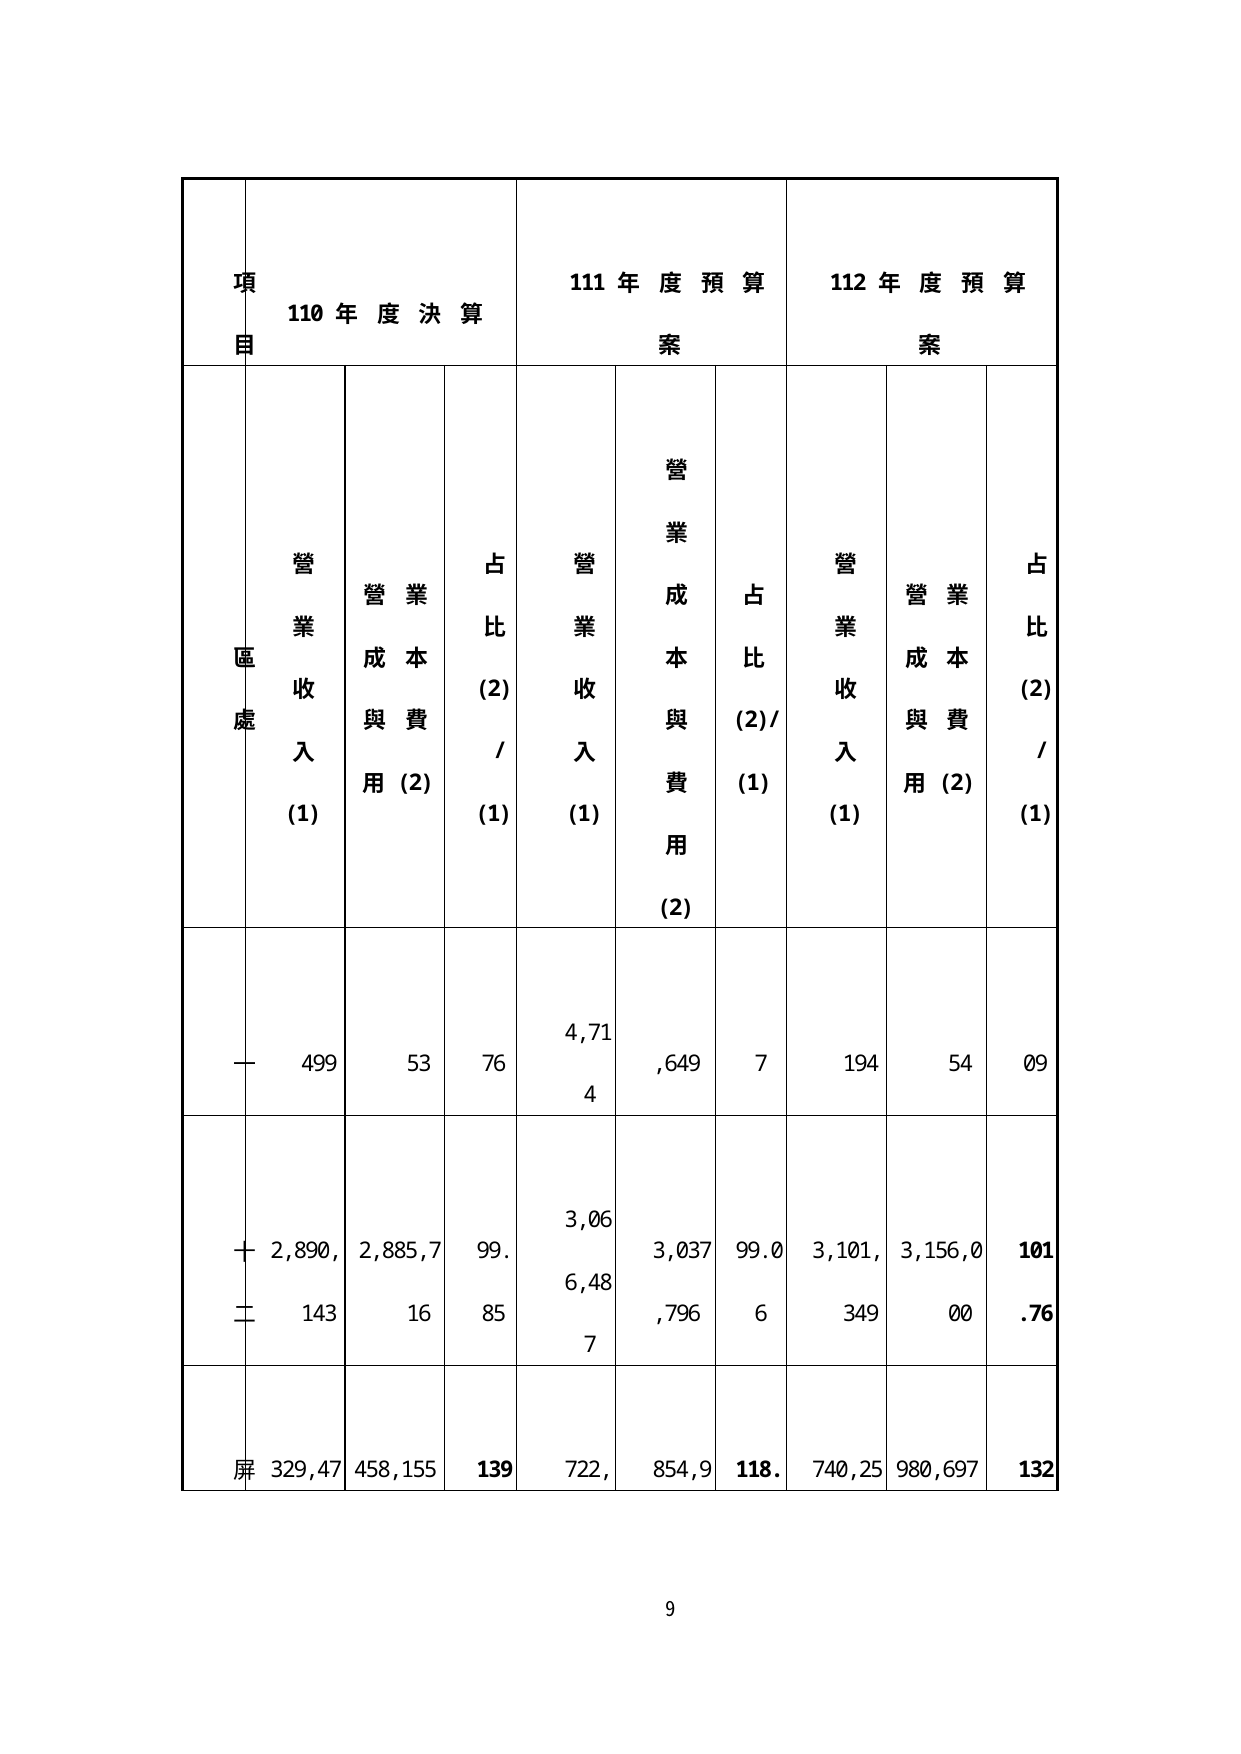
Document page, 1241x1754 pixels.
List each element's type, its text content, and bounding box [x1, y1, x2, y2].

table_cell 722, [517, 1366, 615, 1490]
table_cell 營業成本與費用(2) [887, 366, 986, 927]
table_cell 營業收入(1) [246, 366, 344, 927]
table_cell 占比(2)/(1) [445, 366, 516, 927]
table_header 110年度決算 [246, 180, 516, 365]
table_cell 2,885,716 [346, 1116, 444, 1365]
table_cell 營業收入(1) [787, 366, 886, 927]
table_cell 118. [716, 1366, 786, 1490]
table_cell 3,066,487 [517, 1116, 615, 1365]
table_cell 營業收入(1) [517, 366, 615, 927]
table_cell 854,9 [616, 1366, 715, 1490]
table_cell ,649 [616, 928, 715, 1115]
table_cell 營業成本與費用(2) [346, 366, 444, 927]
table_cell 99.85 [445, 1116, 516, 1365]
table_cell 3,037,796 [616, 1116, 715, 1365]
table_cell 99.06 [716, 1116, 786, 1365]
table_cell 329,471 [246, 1366, 344, 1490]
table_cell 區處 [184, 366, 245, 927]
table_cell 194 [787, 928, 886, 1115]
table_cell 139 [445, 1366, 516, 1490]
table_cell 屏東 [184, 1366, 245, 1490]
table_cell 占比(2)/(1) [716, 366, 786, 927]
table_cell 1,385,499 [246, 928, 344, 1115]
table_cell 十二 [184, 1116, 245, 1365]
table_cell 十一 [184, 928, 245, 1115]
table_header 項目 [239, 275, 245, 285]
table_cell 54 [887, 928, 986, 1115]
table_cell 占比(2)/(1) [987, 366, 1056, 927]
table_cell 101.76 [987, 1116, 1056, 1365]
table_cell 營業成本與費用(2) [616, 366, 715, 927]
table_cell 980,697 [887, 1366, 986, 1490]
table_cell 4,714 [517, 928, 615, 1115]
table_cell 53 [346, 928, 444, 1115]
table_cell 458,155 [346, 1366, 444, 1490]
table_cell 區處 [238, 650, 245, 665]
table_header 項目 [184, 180, 245, 365]
table_cell 132 [987, 1366, 1056, 1490]
table_cell 2,890,143 [246, 1116, 344, 1365]
table_header 111年度預算案 [517, 180, 786, 365]
table_cell 3,101,349 [787, 1116, 886, 1365]
table_cell 740,25 [787, 1366, 886, 1490]
table_cell 7 [716, 928, 786, 1115]
table_cell 3,156,000 [887, 1116, 986, 1365]
table_header 112年度預算案 [787, 180, 1056, 365]
table_cell 09 [987, 928, 1056, 1115]
table_cell 76 [445, 928, 516, 1115]
